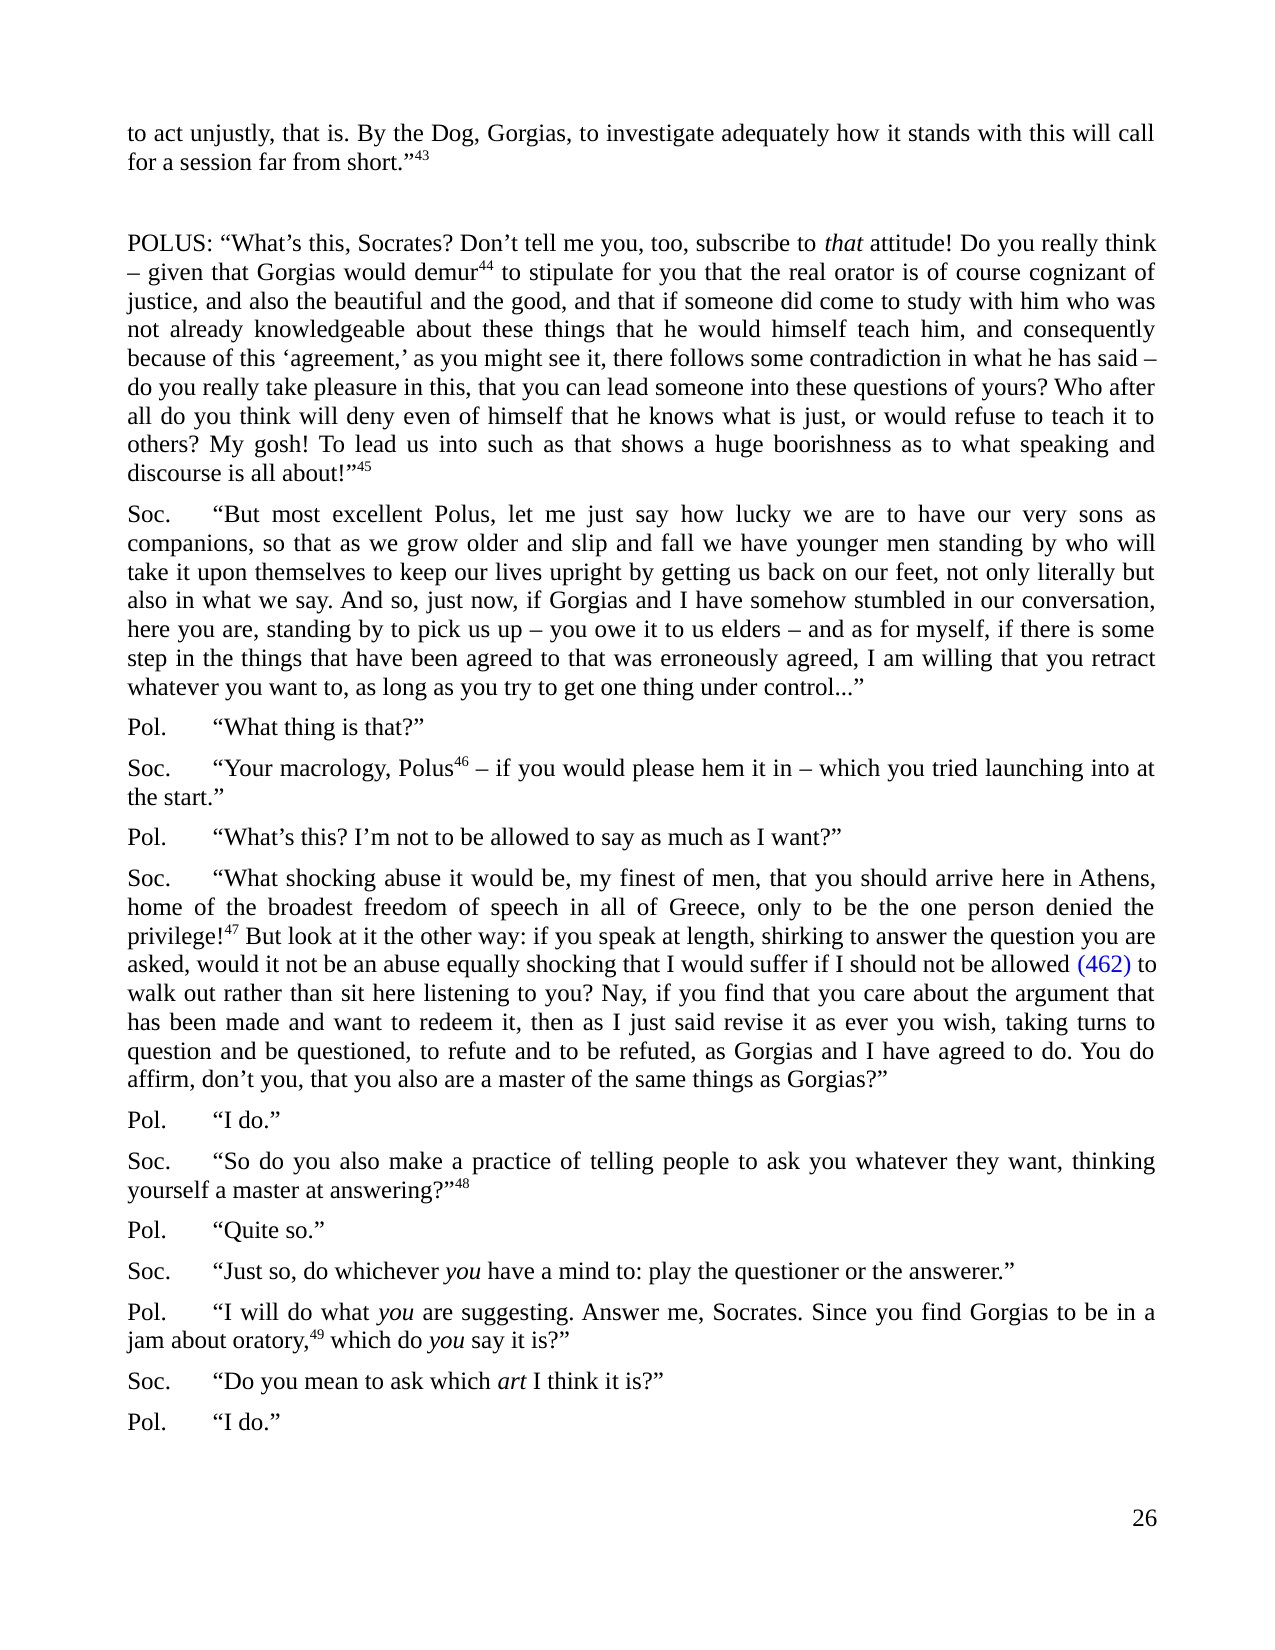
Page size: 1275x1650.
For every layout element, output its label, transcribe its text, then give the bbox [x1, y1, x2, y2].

text Soc. “Do you mean to ask which art I think it is?” [127, 1366, 1157, 1395]
text Soc. “So do you also make a practice of telling people to ask you whatever they want, thinking yourself a master at answering?” [127, 1146, 1157, 1203]
text Soc. “What shocking abuse it would be, my finest of men, that you should arrive here in Athens, home of the broadest freedom of speech in all of Greece, only to be the one person denied the privilege! But look at it the other way: if you speak at length, shirking to answer the question you are asked, would it not be an abuse equally shocking that I would suffer if I should not be allowed (462) to walk out rather than sit here listening to you? Nay, if you find that you care about the argument that has been made and want to redeem it, then as I just said revise it as ever you wish, taking turns to question and be questioned, to refute and to be refuted, as Gorgias and I have agreed to do. You do affirm, don’t you, that you also are a master of the same things as Gorgias?” [127, 863, 1157, 1093]
text to act unjustly, that is. By the Dog, Gorgias, to investigate adequately how it stands with this will call for a session far from short.” [127, 118, 1157, 176]
text Pol. “What’s this? I’m not to be allowed to say as much as I want?” [127, 822, 1157, 851]
text Soc. “But most excellent Polus, let me just say how lucky we are to have our very sons as companions, so that as we grow older and slip and fall we have younger men standing by who will take it upon themselves to keep our lives upright by getting us back on our feet, not only literally but also in what we say. And so, just now, if Gorgias and I have somehow stumbled in our conversation, here you are, standing by to pick us up – you owe it to us elders – and as for myself, if there is some step in the things that have been agreed to that was erroneously agreed, I am willing that you retract whatever you want to, as long as you try to get one thing under control...” [127, 499, 1157, 700]
text Pol. “What thing is that?” [127, 712, 1157, 741]
text Pol. “I will do what you are suggesting. Answer me, Socrates. Since you find Gorgias to be in a jam about oratory, which do you say it is?” [127, 1297, 1157, 1354]
text Pol. “I do.” [127, 1407, 1157, 1436]
text Soc. “Your macrology, Polus – if you would please hem it in – which you tried launching into at the start.” [127, 753, 1157, 811]
text Pol. “I do.” [127, 1105, 1157, 1134]
text Soc. “Just so, do whichever you have a mind to: play the questioner or the answerer.” [127, 1256, 1157, 1285]
text Pol. “Quite so.” [127, 1215, 1157, 1244]
text POLUS: “What’s this, Socrates? Don’t tell me you, too, subscribe to that attitude! Do you really think – given that Gorgias would demur to stipulate for you that the real orator is of course cognizant of justice, and also the beautiful and the good, and that if someone did come to study with him who was not already knowledgeable about these things that he would himself teach him, and consequently because of this ‘agreement,’ as you might see it, there follows some contradiction in what he has said – do you really take pleasure in this, that you can lead someone into these questions of yours? Who after all do you think will deny even of himself that he knows what is just, or would refuse to teach it to others? My gosh! To lead us into such as that shows a huge boorishness as to what speaking and discourse is all about!” [127, 228, 1157, 487]
